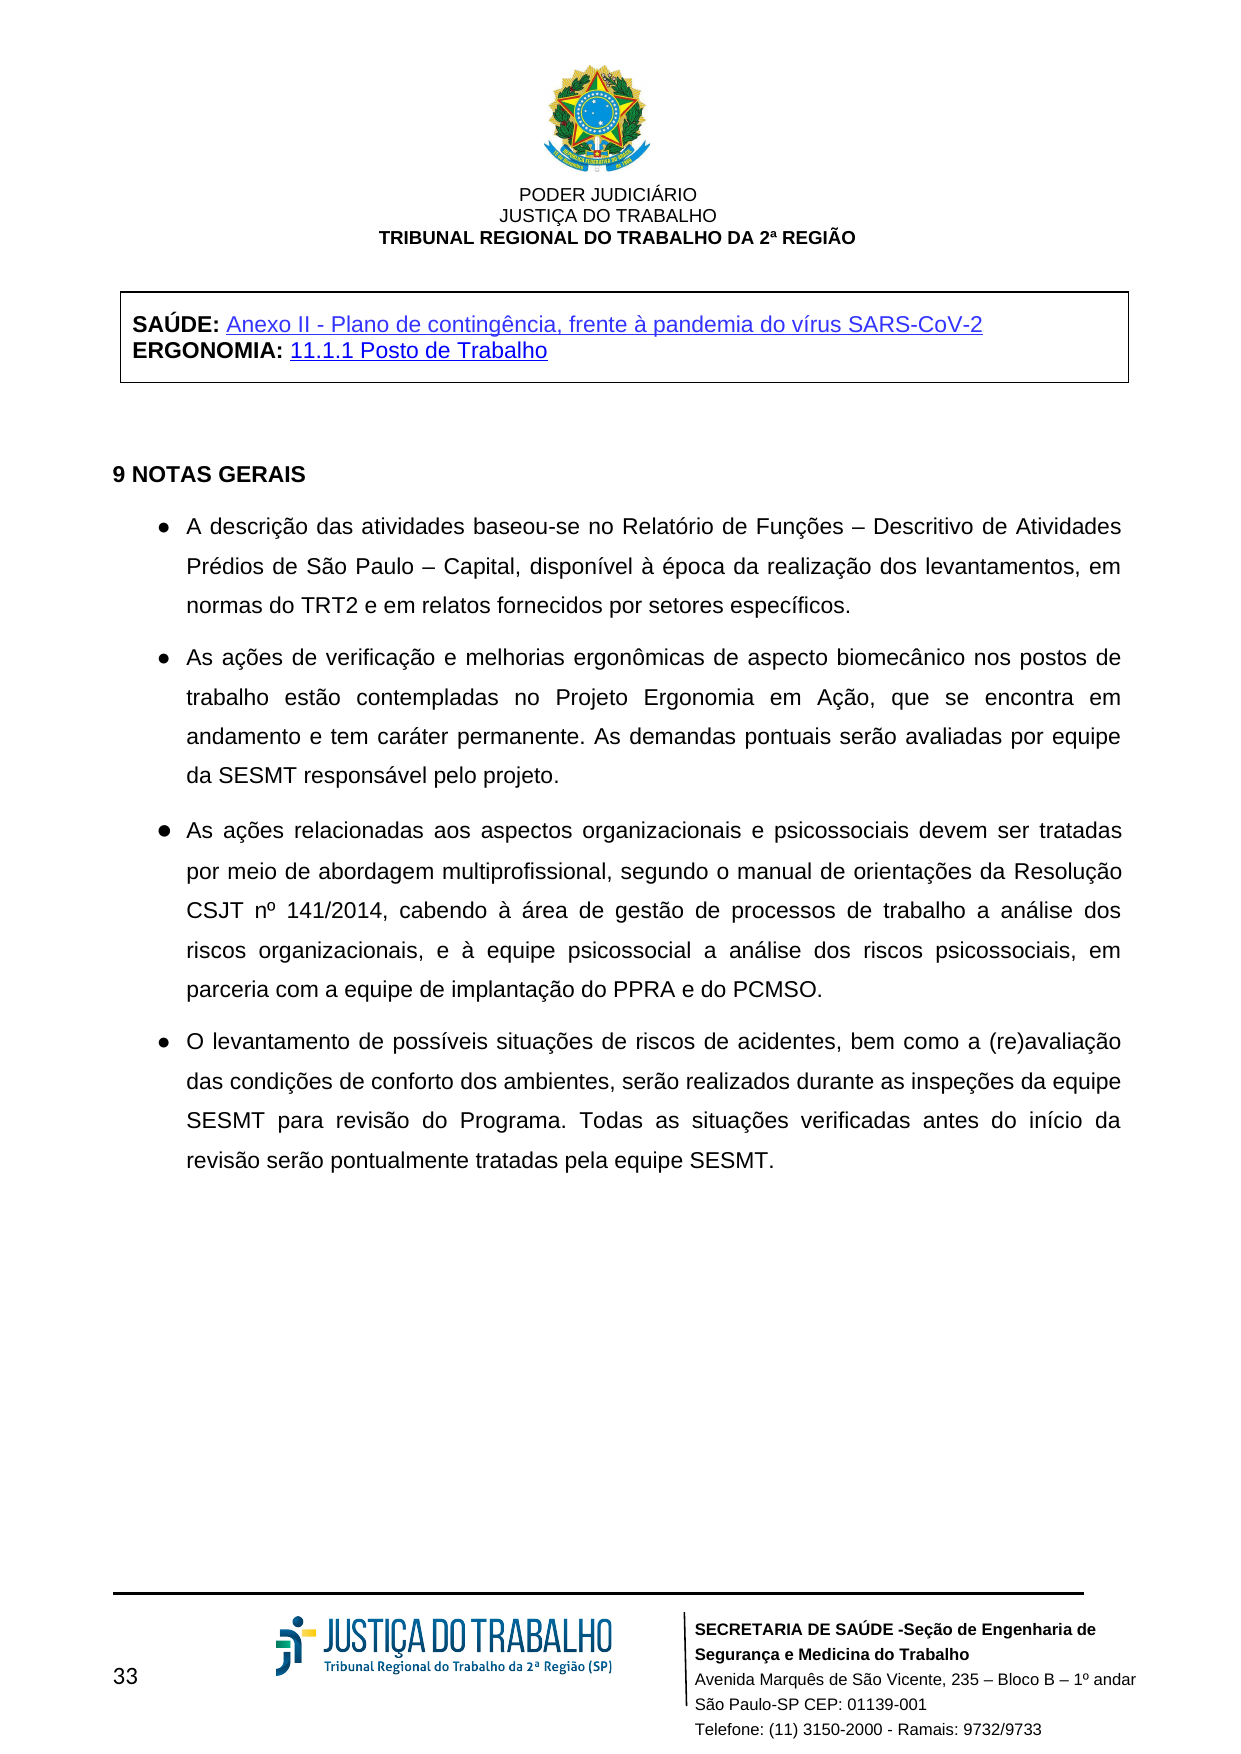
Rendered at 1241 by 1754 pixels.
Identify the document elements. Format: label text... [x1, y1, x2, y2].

list O levantamento de possíveis situações de riscos de acidentes, bem como a (re)avaliação das condições de conforto dos ambientes, serão realizados durante as inspeções da equipe SESMT para revisão do Programa. Todas as situações verificadas antes do início da revisão serão pontualmente tratadas pela equipe SESMT. [157, 1028, 1122, 1173]
list A descrição das atividades baseou-se no Relatório de Funções – Descritivo de Atividades Prédios de São Paulo – Capital, disponível à época da realização dos levantamentos, em normas do TRT2 e em relatos fornecidos por setores específicos. [157, 513, 1122, 618]
list As ações de verificação e melhorias ergonômicas de aspecto biomecânico nos postos de trabalho estão contempladas no Projeto Ergonomia em Ação, que se encontra em andamento e tem caráter permanente. As demandas pontuais serão avaliadas por equipe da SESMT responsável pelo projeto. [157, 644, 1122, 789]
subtitle 9 NOTAS GERAIS [112, 461, 1122, 488]
picture [276, 1616, 612, 1676]
list As ações relacionadas aos aspectos organizacionais e psicossociais devem ser tratadas por meio de abordagem multiprofissional, segundo o manual de orientações da Resolução CSJT nº 141/2014, cabendo à área de gestão de processos de trabalho a análise dos riscos organizacionais, e à equipe psicossocial a análise dos riscos psicossociais, em parceria com a equipe de implantação do PPRA e do PCMSO. [157, 814, 1122, 1003]
table_cell SAÚDE: Anexo II - Plano de contingência, frente à pandemia do vírus SARS-CoV-2 ERGONOMIA: 11.1.1 Posto de Trabalho [121, 293, 1128, 382]
picture [543, 65, 650, 172]
